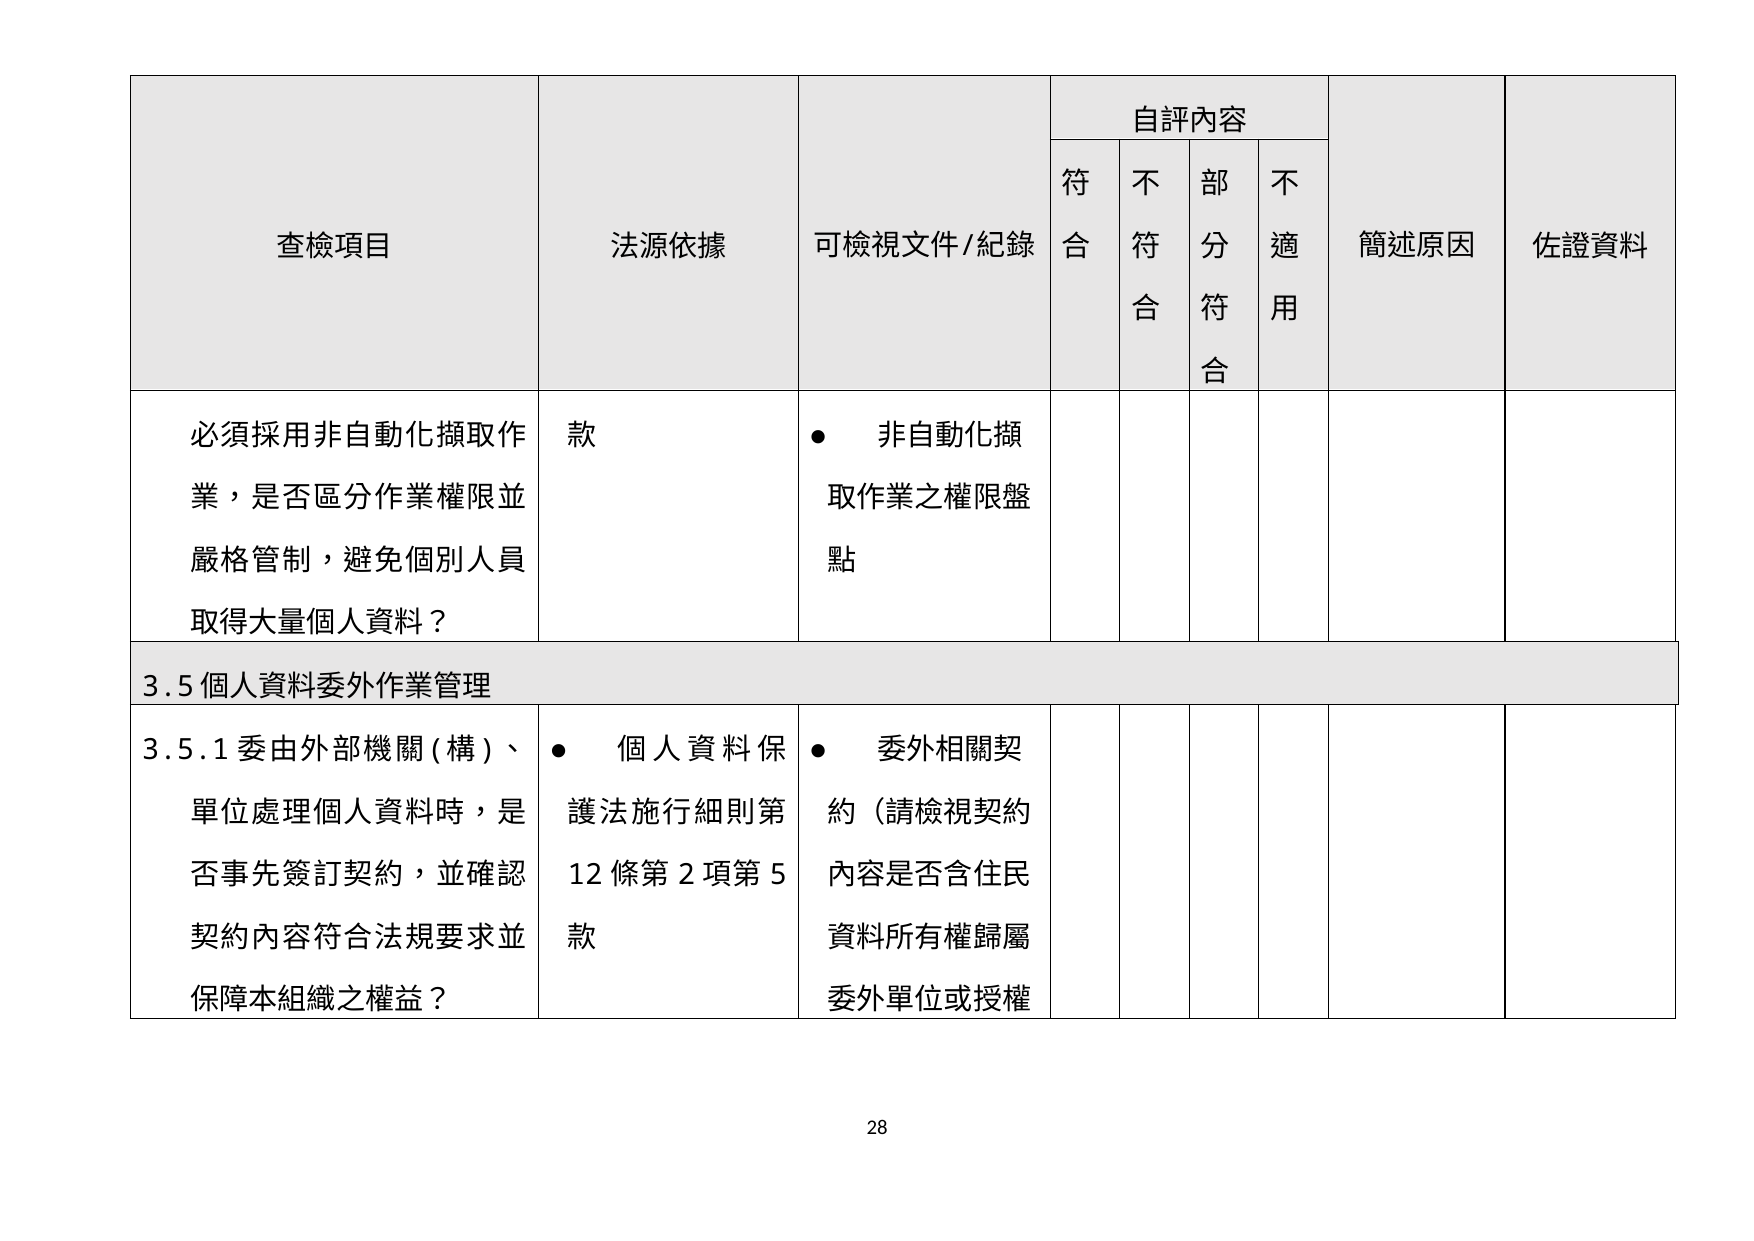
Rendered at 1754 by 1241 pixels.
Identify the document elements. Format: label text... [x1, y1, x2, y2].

table_cell [1120, 391, 1189, 641]
table_cell 個人資料保護法施行細則第12條第2項第6款 [539, 391, 798, 641]
table_cell [1120, 705, 1189, 1018]
table_cell 不適用 [1259, 140, 1328, 389]
table_cell [1051, 391, 1119, 641]
table_cell 委外相關契約（請檢視契約內容是否含住民資料所有權歸屬委外單位或授權 [799, 705, 1050, 1018]
table_header 可檢視文件/紀錄 [799, 76, 1050, 389]
table_cell 個人資料保護法施行細則第12條第2項第5款 [539, 705, 798, 1018]
table_cell 部分符合 [1190, 140, 1258, 389]
table_cell 符合 [1051, 140, 1119, 389]
table_header 查檢項目 [131, 76, 538, 389]
table_cell [1190, 391, 1258, 641]
table_cell [1259, 705, 1328, 1018]
table_cell [1506, 391, 1675, 641]
table_header 佐證資料 [1506, 76, 1675, 389]
table_cell 3.5個人資料委外作業管理 [131, 642, 1678, 704]
table_header 法源依據 [539, 76, 798, 389]
table_cell [1329, 705, 1504, 1018]
table_cell 3.5.1委由外部機關(構)、單位處理個人資料時，是否事先簽訂契約，並確認契約內容符合法規要求並保障本組織之權益？ [131, 705, 538, 1018]
table_cell 必須採用非自動化擷取作業，是否區分作業權限並嚴格管制，避免個別人員取得大量個人資料？ [131, 391, 538, 641]
table_cell [1329, 391, 1504, 641]
table_cell 個人資料自動化擷取作業相關規範 非自動化擷取作業之權限盤點 [799, 391, 1050, 641]
table_cell [1051, 705, 1119, 1018]
table_cell [1259, 391, 1328, 641]
table_cell 不符合 [1120, 140, 1189, 389]
table_header 自評內容 [1051, 76, 1328, 138]
table_cell [1190, 705, 1258, 1018]
table_cell [1506, 705, 1675, 1018]
table_header 簡述原因 [1329, 76, 1504, 389]
